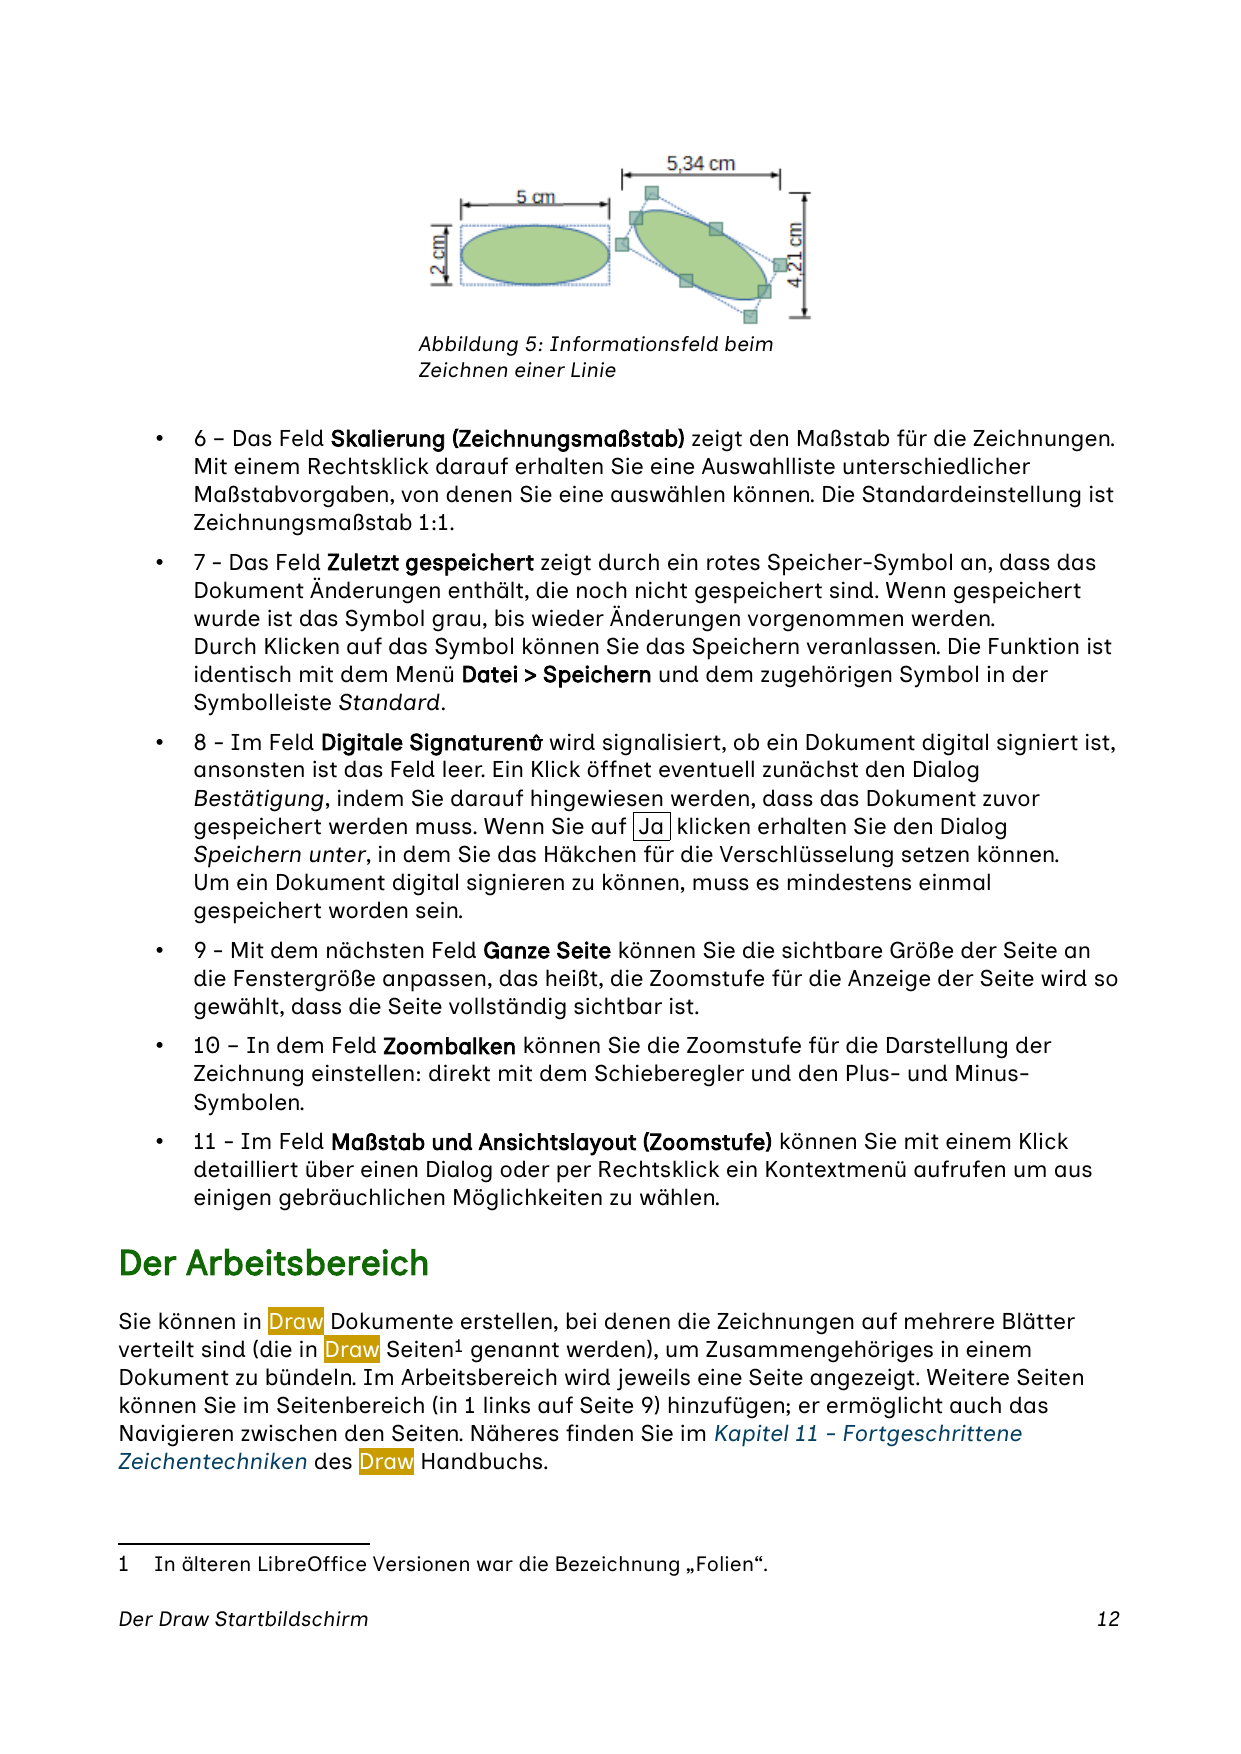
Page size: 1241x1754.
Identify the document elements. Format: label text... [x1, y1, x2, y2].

list 10 – In dem Feld Zoombalken können Sie die Zoomstufe für die Darstellung der Zeichnung einstellen: direkt mit dem Schieberegler und den Plus- und Minus-Symbolen. [156, 1032, 1122, 1116]
list 8 - Im Feld Digitale Signaturen wird signalisiert, ob ein Dokument digital signiert ist, ansonsten ist das Feld leer. Ein Klick öffnet eventuell zunächst den Dialog Bestätigung, indem Sie darauf hingewiesen werden, dass das Dokument zuvor gespeichert werden muss. Wenn Sie auf Ja klicken erhalten Sie den Dialog Speichern unter, in dem Sie das Häkchen für die Verschlüsselung setzen können. Um ein Dokument digital signieren zu können, muss es mindestens einmal gespeichert worden sein. [156, 728, 1122, 924]
text Abbildung 5: Informationsfeld beim Zeichnen einer Linie [419, 332, 822, 383]
picture [418, 147, 822, 332]
list 6 – Das Feld Skalierung (Zeichnungsmaßstab) zeigt den Maßstab für die Zeichnungen. Mit einem Rechtsklick darauf erhalten Sie eine Auswahlliste unterschiedlicher Maßstabvorgaben, von denen Sie eine auswählen können. Die Standardeinstellung ist Zeichnungsmaßstab 1:1. [156, 424, 1122, 536]
list 9 - Mit dem nächsten Feld Ganze Seite können Sie die sichtbare Größe der Seite an die Fenstergröße anpassen, das heißt, die Zoomstufe für die Anzeige der Seite wird so gewählt, dass die Seite vollständig sichtbar ist. [156, 936, 1122, 1020]
list 11 - Im Feld Maßstab und Ansichtslayout (Zoomstufe) können Sie mit einem Klick detailliert über einen Dialog oder per Rechtsklick ein Kontextmenü aufrufen um aus einigen gebräuchlichen Möglichkeiten zu wählen. [156, 1128, 1122, 1212]
text In älteren LibreOffice Versionen war die Bezeichnung „Folien“. [118, 1550, 1122, 1577]
text Sie können in Draw Dokumente erstellen, bei denen die Zeichnungen auf mehrere Blätter verteilt sind (die in Draw Seiten genannt werden), um Zusammengehöriges in einem Dokument zu bündeln. Im Arbeitsbereich wird jeweils eine Seite angezeigt. Weitere Seiten können Sie im Seitenbereich (in Abbildung 1 links auf Seite 9) hinzufügen; er ermöglicht auch das Navigieren zwischen den Seiten. Näheres finden Sie im Kapitel 11 - Fortgeschrittene Zeichentechniken des Draw Handbuchs. [118, 1307, 1122, 1475]
list 7 - Das Feld Zuletzt gespeichert zeigt durch ein rotes Speicher-Symbol an, dass das Dokument Änderungen enthält, die noch nicht gespeichert sind. Wenn gespeichert wurde ist das Symbol grau, bis wieder Änderungen vorgenommen werden. Durch Klicken auf das Symbol können Sie das Speichern veranlassen. Die Funktion ist identisch mit dem Menü Datei > Speichern und dem zugehörigen Symbol in der Symbolleiste Standard. [156, 548, 1122, 716]
subtitle Der Arbeitsbereich [118, 1241, 1122, 1284]
